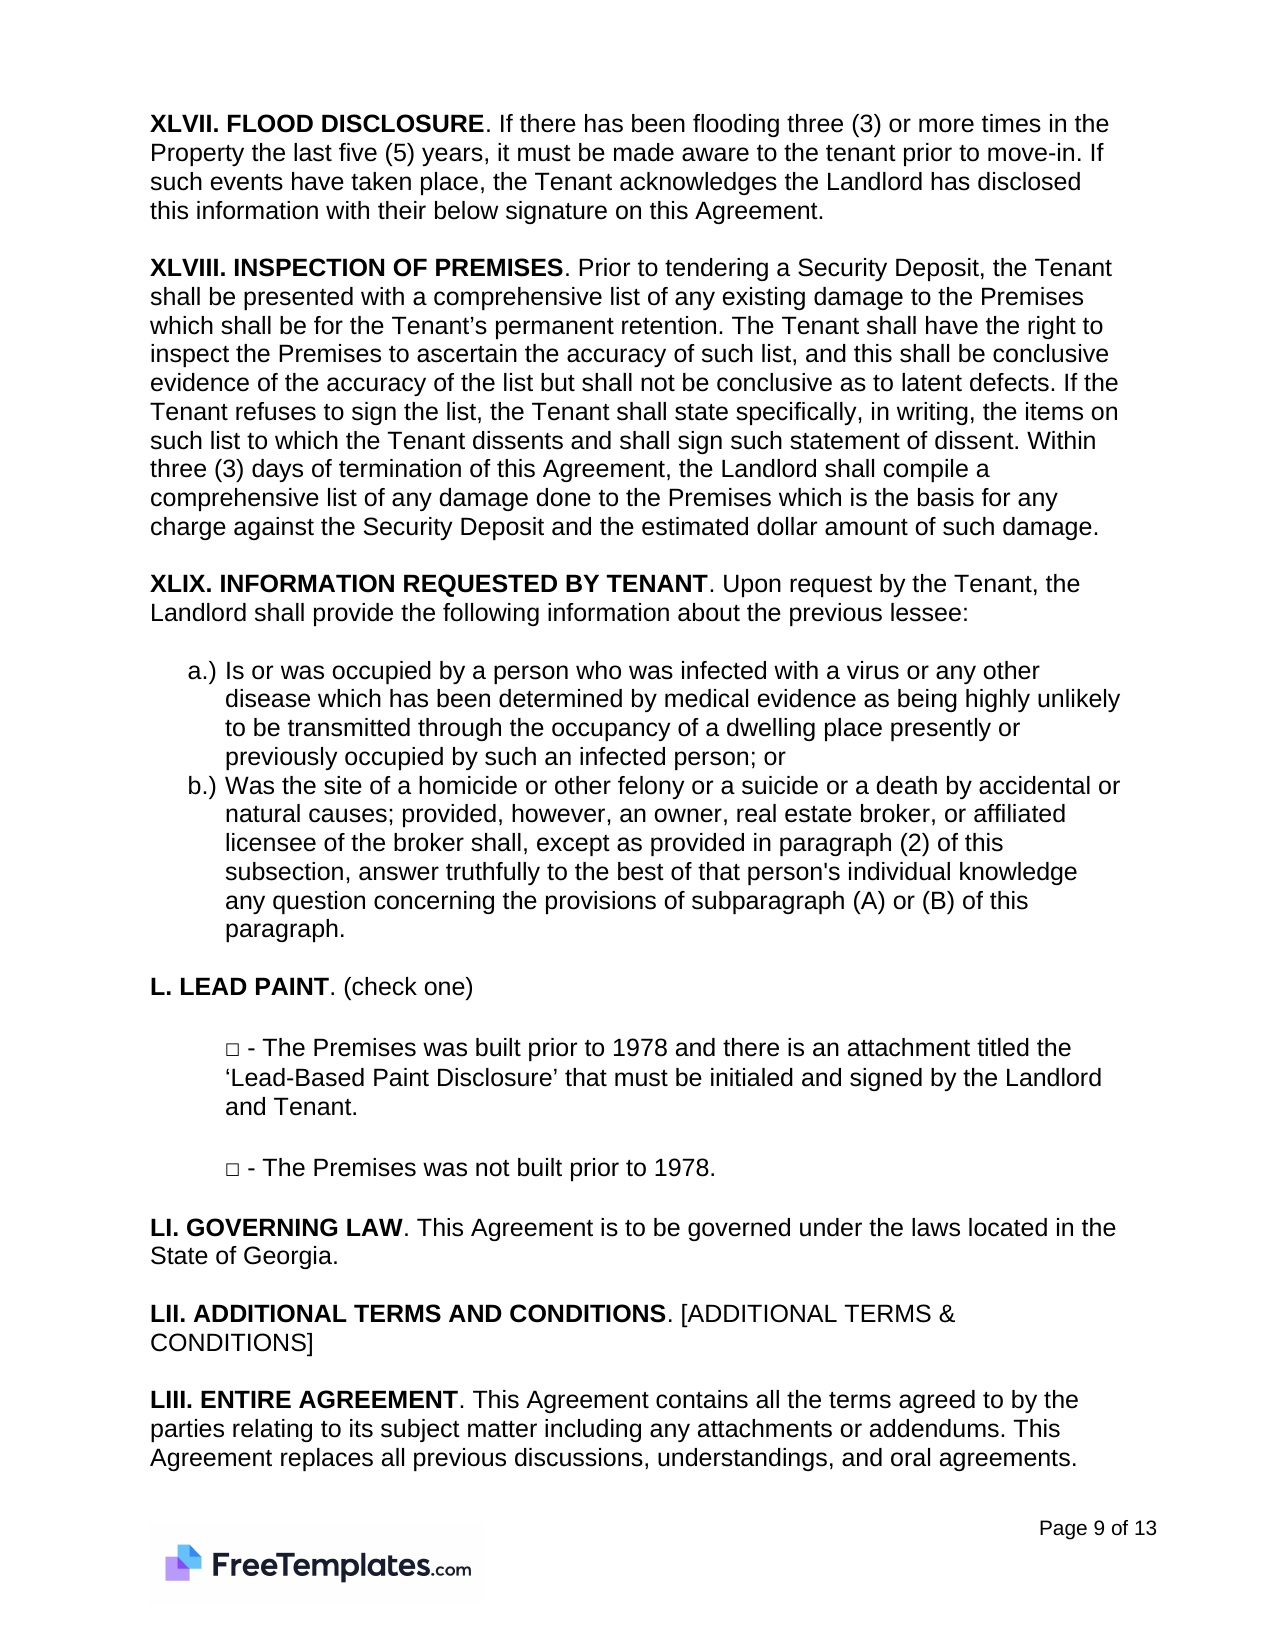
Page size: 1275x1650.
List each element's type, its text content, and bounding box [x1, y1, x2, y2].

text LII. ADDITIONAL TERMS AND CONDITIONS. [ADDITIONAL TERMS & CONDITIONS] [150, 1299, 1125, 1356]
text XLVIII. INSPECTION OF PREMISES. Prior to tendering a Security Deposit, the Tenant shall be presented with a comprehensive list of any existing damage to the Premises which shall be for the Tenant’s permanent retention. The Tenant shall have the right to inspect the Premises to ascertain the accuracy of such list, and this shall be conclusive evidence of the accuracy of the list but shall not be conclusive as to latent defects. If the Tenant refuses to sign the list, the Tenant shall state specifically, in writing, the items on such list to which the Tenant dissents and shall sign such statement of dissent. Within three (3) days of termination of this Agreement, the Landlord shall compile a comprehensive list of any damage done to the Premises which is the basis for any charge against the Security Deposit and the estimated dollar amount of such damage. [150, 253, 1125, 541]
text LIII. ENTIRE AGREEMENT. This Agreement contains all the terms agreed to by the parties relating to its subject matter including any attachments or addendums. This Agreement replaces all previous discussions, understandings, and oral agreements. [150, 1385, 1125, 1471]
text ☐ - The Premises was not built prior to 1978. [225, 1150, 1125, 1184]
text L. LEAD PAINT. (check one) [150, 972, 1125, 1001]
list Is or was occupied by a person who was infected with a virus or any other disease which has been determined by medical evidence as being highly unlikely to be transmitted through the occupancy of a dwelling place presently or previously occupied by such an infected person; or [187, 656, 1125, 771]
text XLVII. FLOOD DISCLOSURE. If there has been flooding three (3) or more times in the Property the last five (5) years, it must be made aware to the tenant prior to move-in. If such events have taken place, the Tenant acknowledges the Landlord has disclosed this information with their below signature on this Agreement. [150, 109, 1125, 224]
text ☐ - The Premises was built prior to 1978 and there is an attachment titled the ‘Lead-Based Paint Disclosure’ that must be initialed and signed by the Landlord and Tenant. [225, 1029, 1125, 1121]
text LI. GOVERNING LAW. This Agreement is to be governed under the laws located in the State of Georgia. [150, 1212, 1125, 1270]
list Was the site of a homicide or other felony or a suicide or a death by accidental or natural causes; provided, however, an owner, real estate broker, or affiliated licensee of the broker shall, except as provided in paragraph (2) of this subsection, answer truthfully to the best of that person's individual knowledge any question concerning the provisions of subparagraph (A) or (B) of this paragraph. [187, 771, 1125, 943]
text XLIX. INFORMATION REQUESTED BY TENANT. Upon request by the Tenant, the Landlord shall provide the following information about the previous lessee: [150, 569, 1125, 627]
